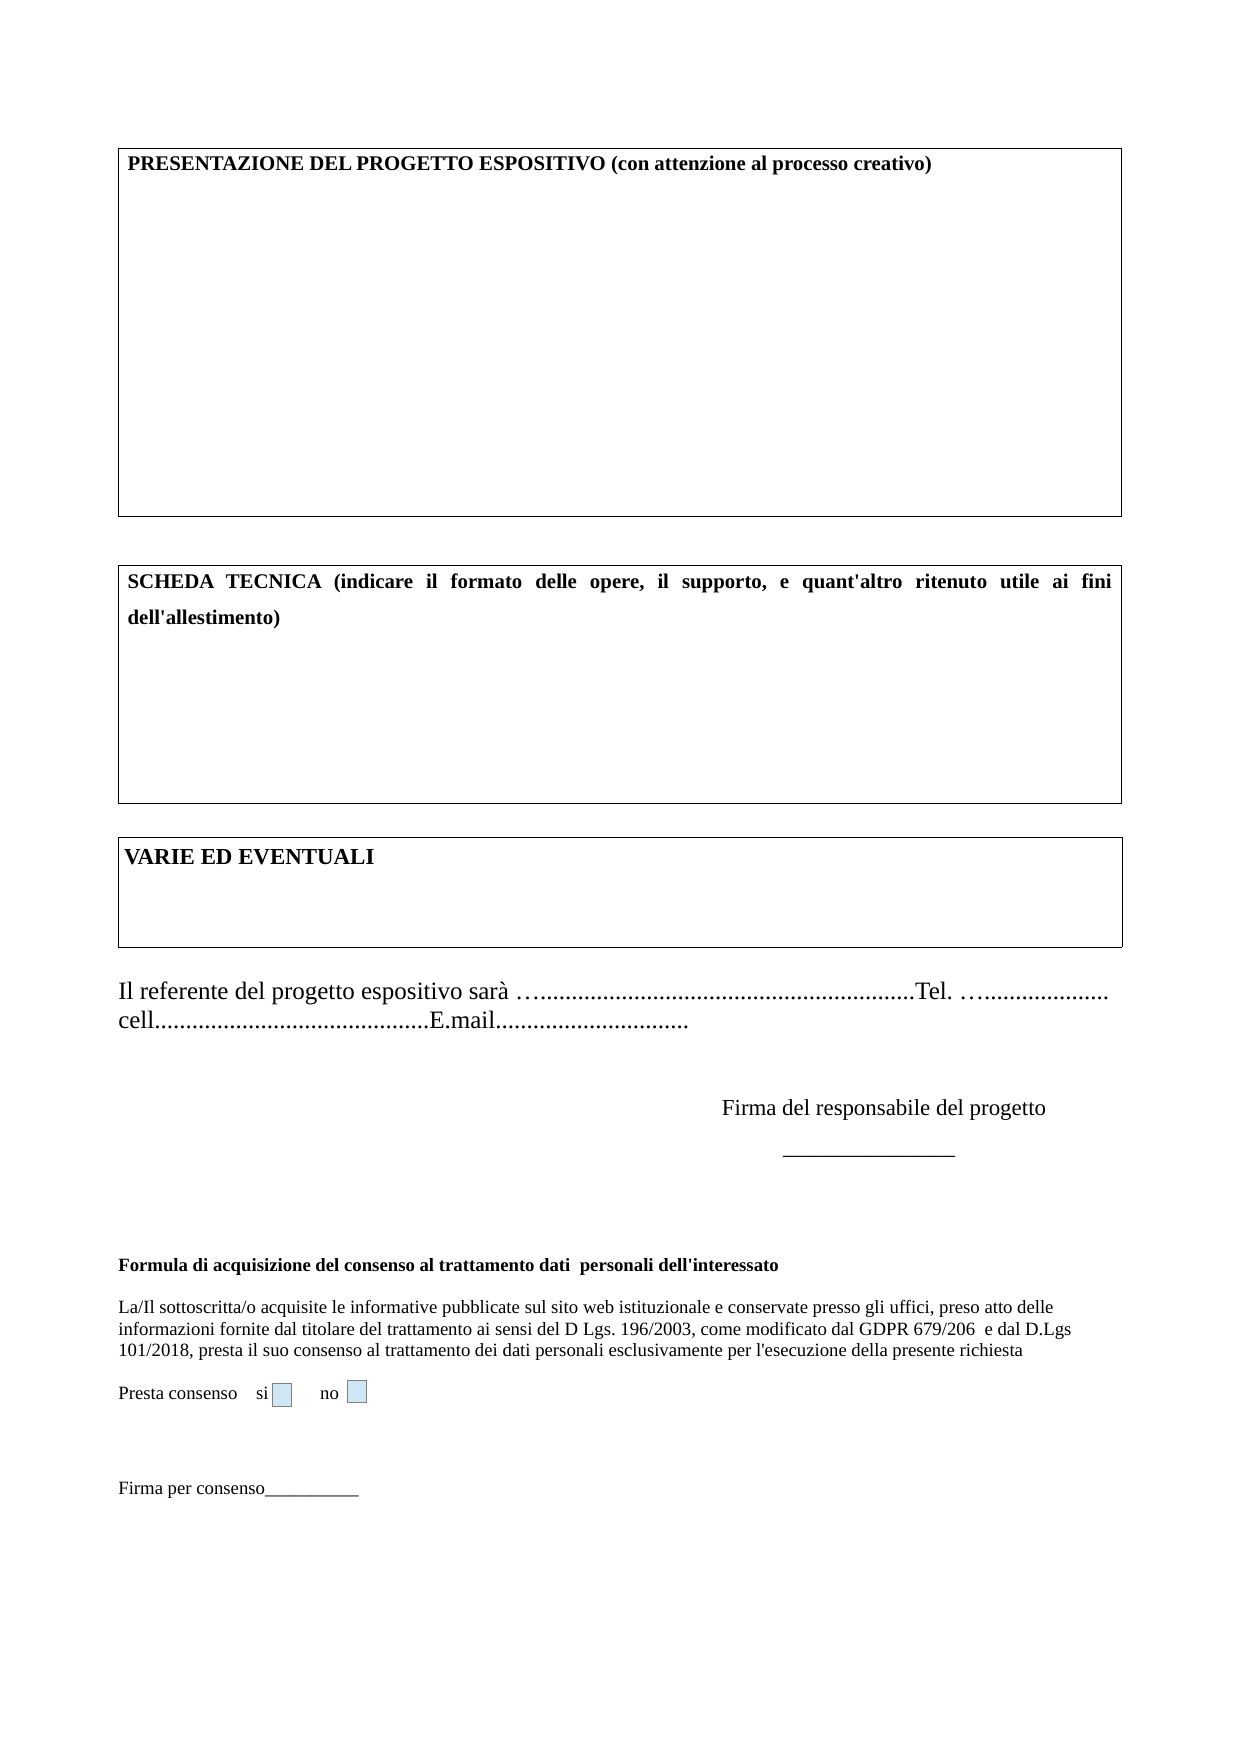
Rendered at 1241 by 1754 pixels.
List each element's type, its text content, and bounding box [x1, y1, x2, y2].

text SCHEDA TECNICA (indicare il formato delle opere, il supporto, e quant'altro ritenuto utile ai fini dell'allestimento) [119, 566, 1121, 629]
text Firma del responsabile del progetto _______________ [722, 1094, 1122, 1159]
text [367, 1382, 1122, 1403]
text Firma per consenso__________ [118, 1477, 1122, 1499]
text Il referente del progetto espositivo sarà …............................................................Tel. ….................... [118, 976, 1122, 1005]
text Formula di acquisizione del consenso al trattamento dati personali dell'interessato [118, 1254, 1122, 1275]
text La/Il sottoscritta/o acquisite le informative pubblicate sul sito web istituzionale e conservate presso gli uffici, preso atto delle informazioni fornite dal titolare del trattamento ai sensi del D Lgs. 196/2003, come modificato dal GDPR 679/206 e dal D.Lgs 101/2018, presta il suo consenso al trattamento dei dati personali esclusivamente per l'esecuzione della presente richiesta [118, 1296, 1122, 1361]
text cell............................................E.mail............................... [118, 1005, 1122, 1033]
table_header VARIE ED EVENTUALI [119, 838, 1122, 947]
text PRESENTAZIONE DEL PROGETTO ESPOSITIVO (con attenzione al processo creativo) [119, 149, 1121, 175]
text Presta consenso si no [118, 1382, 347, 1403]
